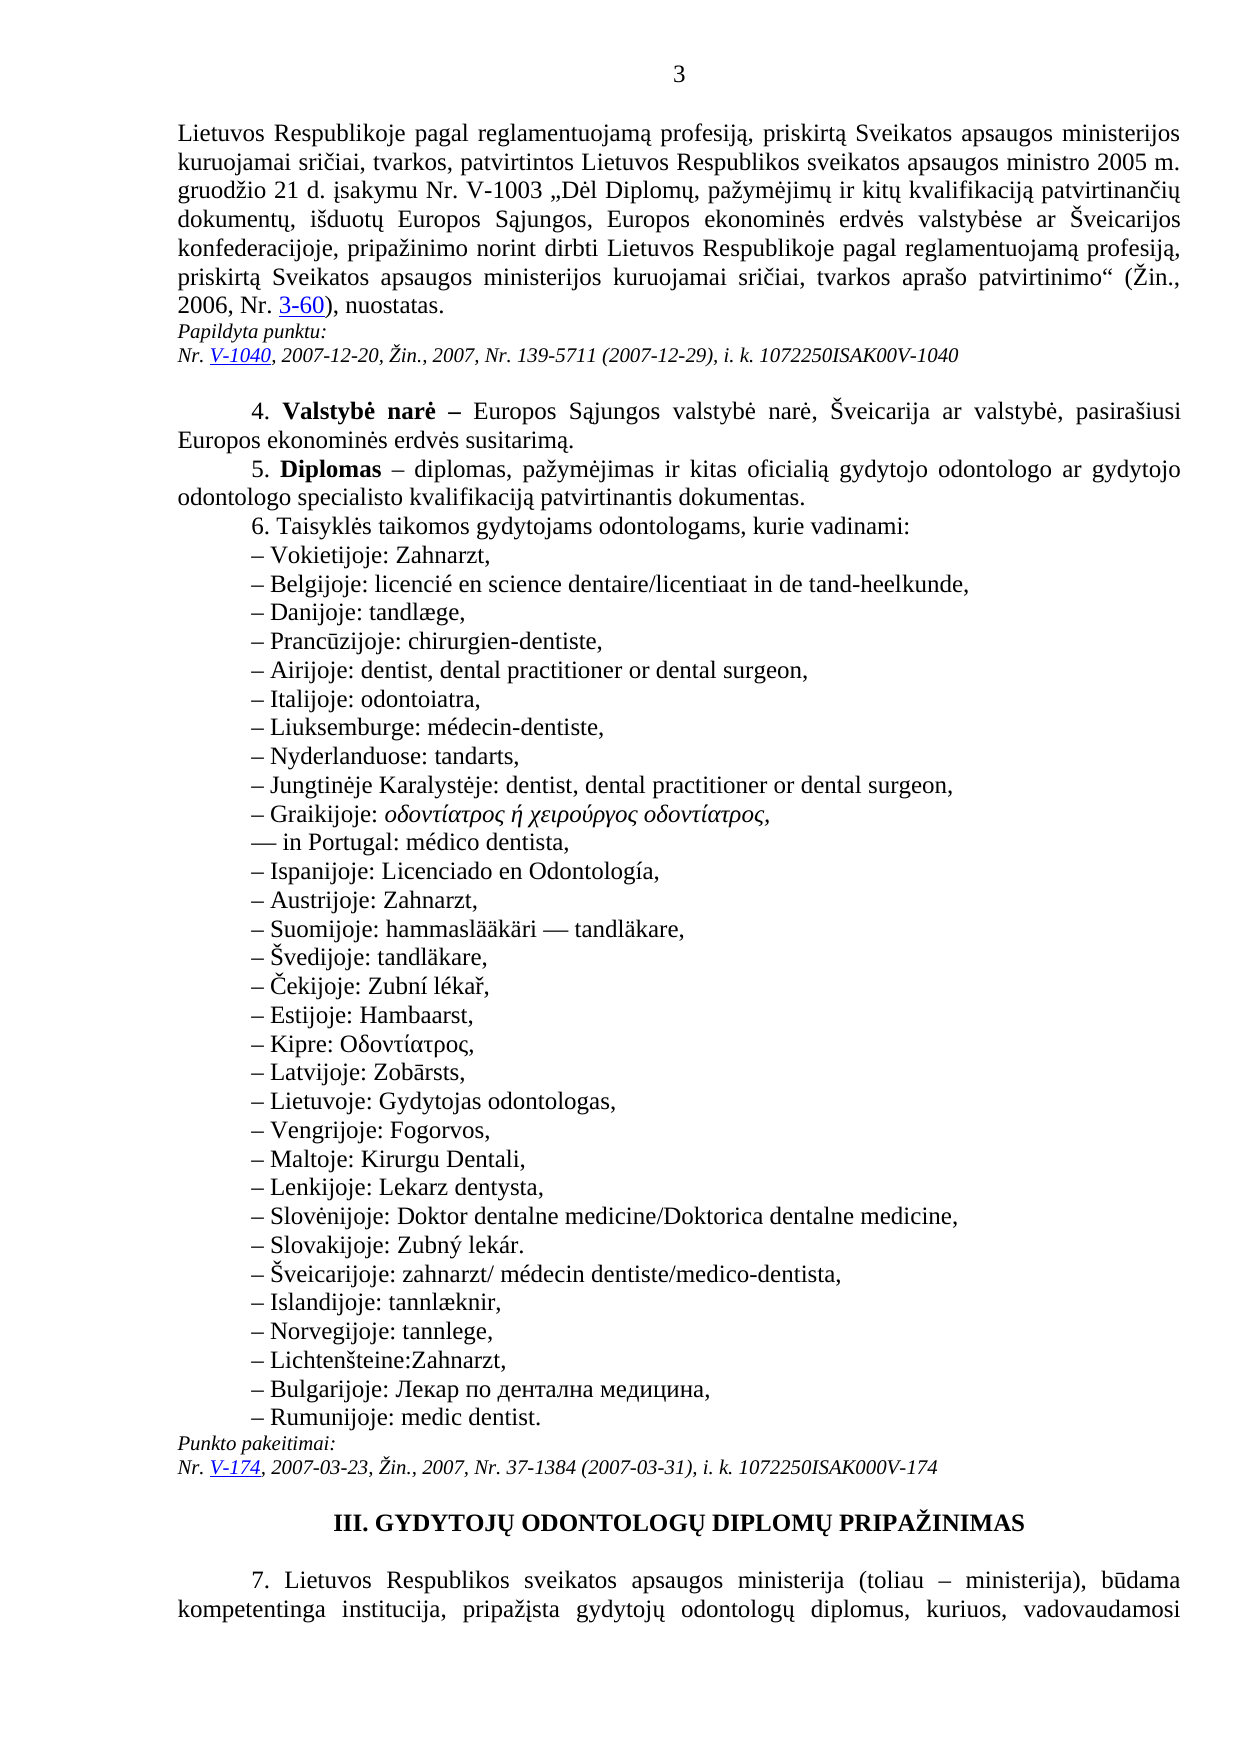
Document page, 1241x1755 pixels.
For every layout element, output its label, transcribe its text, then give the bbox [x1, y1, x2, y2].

text – Lietuvoje: Gydytojas odontologas, [177, 1086, 1181, 1115]
text – Belgijoje: licencié en science dentaire/licentiaat in de tand-heelkunde, [177, 569, 1181, 597]
text – Čekijoje: Zubní lékař, [177, 971, 1181, 1000]
text – Graikijoje: οδοντίατρος ή χειρούργος οδοντίατρος, [177, 799, 1181, 827]
text III. gydytojų ODONTOLOGų diplomŲ pripažinimas [177, 1508, 1181, 1537]
text 7. Lietuvos Respublikos sveikatos apsaugos ministerija (toliau – ministerija), būdama kompetentinga institucija, pripažįsta gydytojų odontologų diplomus, kuriuos, vadovaudamosi [177, 1566, 1181, 1623]
text – Švedijoje: tandläkare, [177, 942, 1181, 971]
text – Jungtinėje Karalystėje: dentist, dental practitioner or dental surgeon, [177, 770, 1181, 799]
text – Slovakijoje: Zubný lekár. [177, 1230, 1181, 1259]
text – Latvijoje: Zobārsts, [177, 1057, 1181, 1086]
text Lietuvos Respublikoje pagal reglamentuojamą profesiją, priskirtą Sveikatos apsaugos ministerijos kuruojamai sričiai, tvarkos, patvirtintos Lietuvos Respublikos sveikatos apsaugos ministro 2005 m. gruodžio 21 d. įsakymu Nr. V-1003 „Dėl Diplomų, pažymėjimų ir kitų kvalifikaciją patvirtinančių dokumentų, išduotų Europos Sąjungos, Europos ekonominės erdvės valstybėse ar Šveicarijos konfederacijoje, pripažinimo norint dirbti Lietuvos Respublikoje pagal reglamentuojamą profesiją, priskirtą Sveikatos apsaugos ministerijos kuruojamai sričiai, tvarkos aprašo patvirtinimo“ (Žin., 2006, Nr. 3-60), nuostatas. [177, 118, 1181, 319]
text 6. Taisyklės taikomos gydytojams odontologams, kurie vadinami: [177, 511, 1181, 540]
text 5. Diplomas – diplomas, pažymėjimas ir kitas oficialią gydytojo odontologo ar gydytojo odontologo specialisto kvalifikaciją patvirtinantis dokumentas. [177, 454, 1181, 511]
text — in Portugal: médico dentista, [177, 827, 1181, 856]
text – Lenkijoje: Lekarz dentysta, [177, 1172, 1181, 1201]
text – Ispanijoje: Licenciado en Odontología, [177, 856, 1181, 885]
text Papildyta punktu: [177, 319, 1181, 343]
text Nr. V-174, 2007-03-23, Žin., 2007, Nr. 37-1384 (2007-03-31), i. k. 1072250ISAK000V-174 [177, 1455, 1181, 1479]
text – Danijoje: tandlæge, [177, 597, 1181, 626]
text – Liuksemburge: médecin-dentiste, [177, 712, 1181, 741]
text – Vokietijoje: Zahnarzt, [177, 540, 1181, 569]
text – Airijoje: dentist, dental practitioner or dental surgeon, [177, 655, 1181, 684]
text – Slovėnijoje: Doktor dentalne medicine/Doktorica dentalne medicine, [177, 1201, 1181, 1230]
text – Rumunijoje: medic dentist. [177, 1402, 1181, 1431]
text – Estijoje: Hambaarst, [177, 1000, 1181, 1029]
text – Islandijoje: tannlæknir, [177, 1287, 1181, 1316]
text – Bulgarijoje: Лекар по дентална медицина, [177, 1374, 1181, 1402]
text – Suomijoje: hammaslääkäri — tandläkare, [177, 914, 1181, 942]
text – Italijoje: odontoiatra, [177, 684, 1181, 712]
text – Nyderlanduose: tandarts, [177, 741, 1181, 770]
text – Vengrijoje: Fogorvos, [177, 1115, 1181, 1144]
text – Austrijoje: Zahnarzt, [177, 885, 1181, 914]
text – Šveicarijoje: zahnarzt/ médecin dentiste/medico-dentista, [177, 1259, 1181, 1287]
text – Kipre: Οδοντίατρος, [177, 1029, 1181, 1057]
text Punkto pakeitimai: [177, 1431, 1181, 1455]
text – Prancūzijoje: chirurgien-dentiste, [177, 626, 1181, 655]
text 4. Valstybė narė – Europos Sąjungos valstybė narė, Šveicarija ar valstybė, pasirašiusi Europos ekonominės erdvės susitarimą. [177, 396, 1181, 454]
text – Norvegijoje: tannlege, [177, 1316, 1181, 1345]
text Nr. V-1040, 2007-12-20, Žin., 2007, Nr. 139-5711 (2007-12-29), i. k. 1072250ISAK00V-1040 [177, 343, 1181, 367]
text – Maltoje: Kirurgu Dentali, [177, 1144, 1181, 1172]
text – Lichtenšteine:Zahnarzt, [177, 1345, 1181, 1374]
